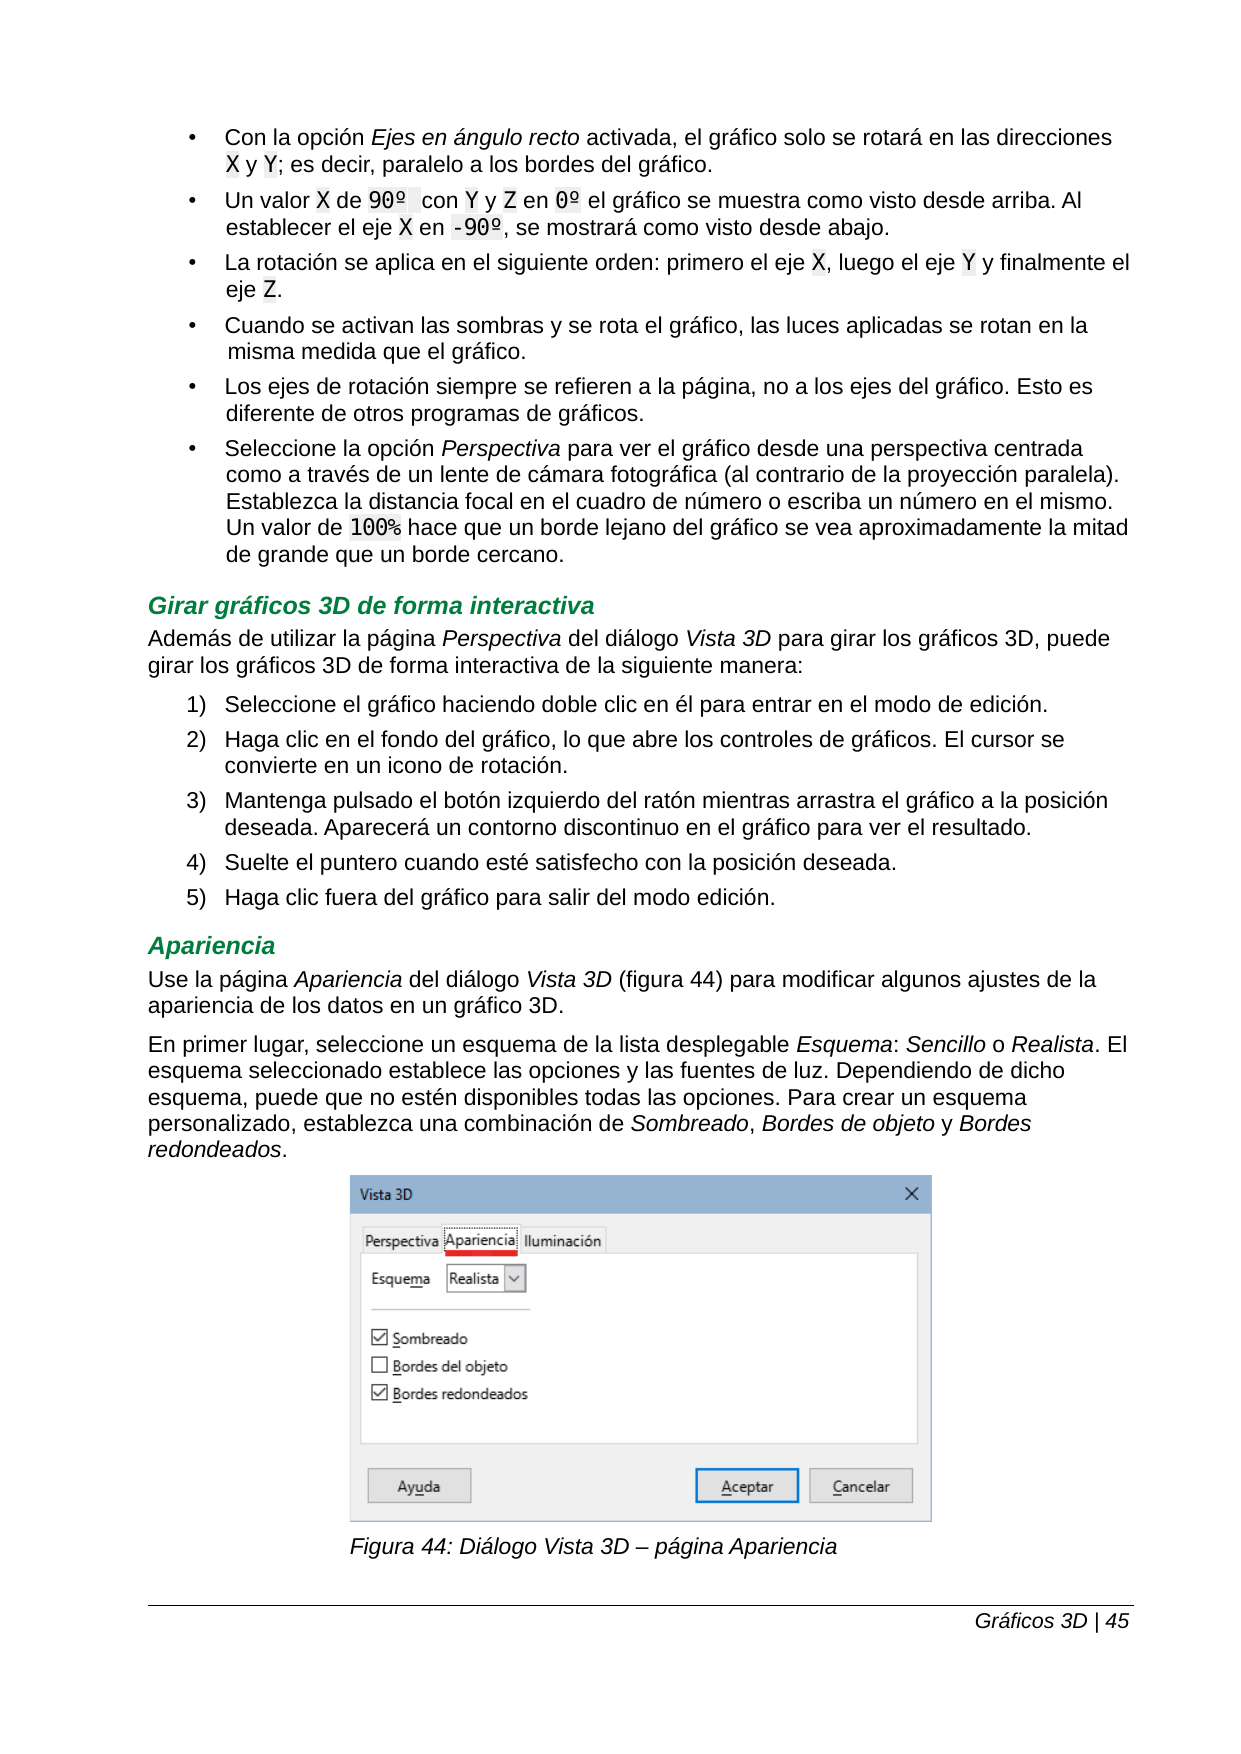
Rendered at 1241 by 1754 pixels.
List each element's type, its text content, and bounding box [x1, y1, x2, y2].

list Además de utilizar la página Perspectiva del diálogo Vista 3D para girar los gráficos 3D, puede girar los gráficos 3D de forma interactiva de la siguiente manera: [148, 625, 1134, 678]
text En primer lugar, seleccione un esquema de la lista desplegable Esquema: Sencillo o Realista. El esquema seleccionado establece las opciones y las fuentes de luz. Dependiendo de dicho esquema, puede que no estén disponibles todas las opciones. Para crear un esquema personalizado, establezca una combinación de Sombreado, Bordes de objeto y Bordes redondeados. [148, 1031, 1134, 1163]
list Los ejes de rotación siempre se refieren a la página, no a los ejes del gráfico. Esto es diferente de otros programas de gráficos. [185, 370, 1134, 426]
list Un valor X de 90º con Y y Z en 0º el gráfico se muestra como visto desde arriba. Al establecer el eje X en -90º, se mostrará como visto desde abajo. [185, 184, 1134, 240]
picture [349, 1175, 932, 1522]
text Figura 44: Diálogo Vista 3D – página Apariencia [349, 1533, 932, 1559]
subtitle Apariencia [148, 931, 1134, 960]
subtitle Girar gráficos 3D de forma interactiva [148, 591, 1134, 619]
list Haga clic fuera del gráfico para salir del modo edición. [207, 884, 1134, 911]
list Haga clic en el fondo del gráfico, lo que abre los controles de gráficos. El cursor se convierte en un icono de rotación. [207, 726, 1134, 778]
list Seleccione el gráfico haciendo doble clic en él para entrar en el modo de edición. [207, 691, 1134, 717]
list Cuando se activan las sombras y se rota el gráfico, las luces aplicadas se rotan en la misma medida que el gráfico. [185, 309, 1134, 364]
list Mantenga pulsado el botón izquierdo del ratón mientras arrastra el gráfico a la posición deseada. Aparecerá un contorno discontinuo en el gráfico para ver el resultado. [207, 787, 1134, 840]
text Use la página Apariencia del diálogo Vista 3D (figura 44) para modificar algunos ajustes de la apariencia de los datos en un gráfico 3D. [148, 966, 1134, 1018]
list Seleccione la opción Perspectiva para ver el gráfico desde una perspectiva centrada como a través de un lente de cámara fotográfica (al contrario de la proyección paralela). Establezca la distancia focal en el cuadro de número o escriba un número en el mismo. Un valor de 100% hace que un borde lejano del gráfico se vea aproximadamente la mitad de grande que un borde cercano. [185, 432, 1134, 570]
list La rotación se aplica en el siguiente orden: primero el eje X, luego el eje Y y finalmente el eje Z. [185, 246, 1134, 303]
list Suelte el puntero cuando esté satisfecho con la posición deseada. [207, 849, 1134, 875]
list Con la opción Ejes en ángulo recto activada, el gráfico solo se rotará en las direcciones X y Y; es decir, paralelo a los bordes del gráfico. [185, 121, 1134, 178]
